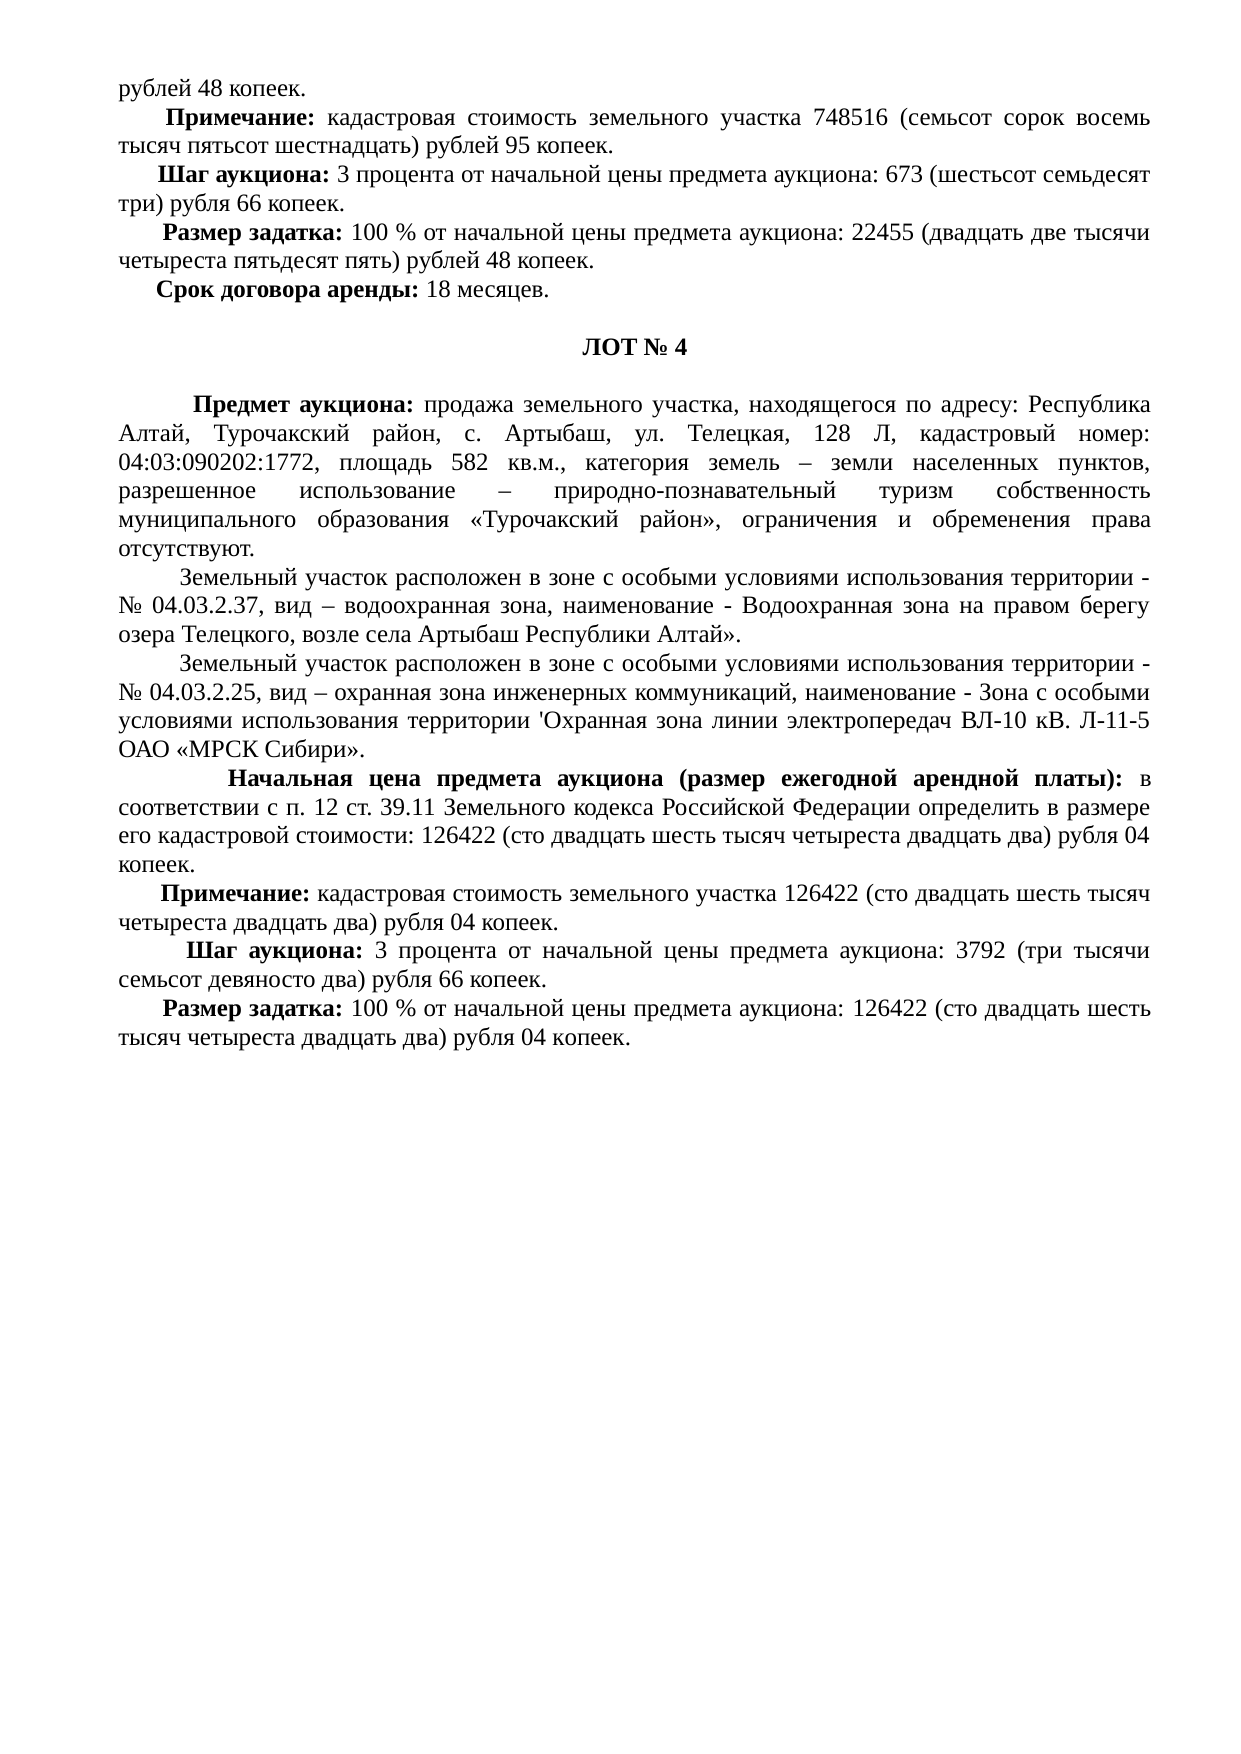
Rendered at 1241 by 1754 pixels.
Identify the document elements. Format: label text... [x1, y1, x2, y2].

text Земельный участок расположен в зоне с особыми условиями использования территории - № 04.03.2.37, вид – водоохранная зона, наименование - Водоохранная зона на правом берегу озера Телецкого, возле села Артыбаш Республики Алтай». [118, 562, 1152, 648]
text Примечание: кадастровая стоимость земельного участка 126422 (сто двадцать шесть тысяч четыреста двадцать два) рубля 04 копеек. [118, 878, 1152, 936]
text Размер задатка: 100 % от начальной цены предмета аукциона: 126422 (сто двадцать шесть тысяч четыреста двадцать два) рубля 04 копеек. [118, 993, 1152, 1051]
text Срок договора аренды: 18 месяцев. [118, 274, 1152, 303]
text рублей 48 копеек. [118, 73, 1152, 102]
text Предмет аукциона: продажа земельного участка, находящегося по адресу: Республика Алтай, Турочакский район, с. Артыбаш, ул. Телецкая, 128 Л, кадастровый номер: 04:03:090202:1772, площадь 582 кв.м., категория земель – земли населенных пунктов, разрешенное использование – природно-познавательный туризм собственность муниципального образования «Турочакский район», ограничения и обременения права отсутствуют. [118, 389, 1152, 562]
text Земельный участок расположен в зоне с особыми условиями использования территории - № 04.03.2.25, вид – охранная зона инженерных коммуникаций, наименование - Зона с особыми условиями использования территории 'Охранная зона линии электропередач ВЛ-10 кВ. Л-11-5 ОАО «МРСК Сибири». [118, 648, 1152, 763]
text Шаг аукциона: 3 процента от начальной цены предмета аукциона: 673 (шестьсот семьдесят три) рубля 66 копеек. [118, 159, 1152, 217]
text ЛОТ № 4 [118, 332, 1152, 361]
text Шаг аукциона: 3 процента от начальной цены предмета аукциона: 3792 (три тысячи семьсот девяносто два) рубля 66 копеек. [118, 936, 1152, 993]
text Примечание: кадастровая стоимость земельного участка 748516 (семьсот сорок восемь тысяч пятьсот шестнадцать) рублей 95 копеек. [118, 102, 1152, 159]
text Размер задатка: 100 % от начальной цены предмета аукциона: 22455 (двадцать две тысячи четыреста пятьдесят пять) рублей 48 копеек. [118, 217, 1152, 274]
text Начальная цена предмета аукциона (размер ежегодной арендной платы): в соответствии с п. 12 ст. 39.11 Земельного кодекса Российской Федерации определить в размере его кадастровой стоимости: 126422 (сто двадцать шесть тысяч четыреста двадцать два) рубля 04 копеек. [118, 763, 1152, 878]
